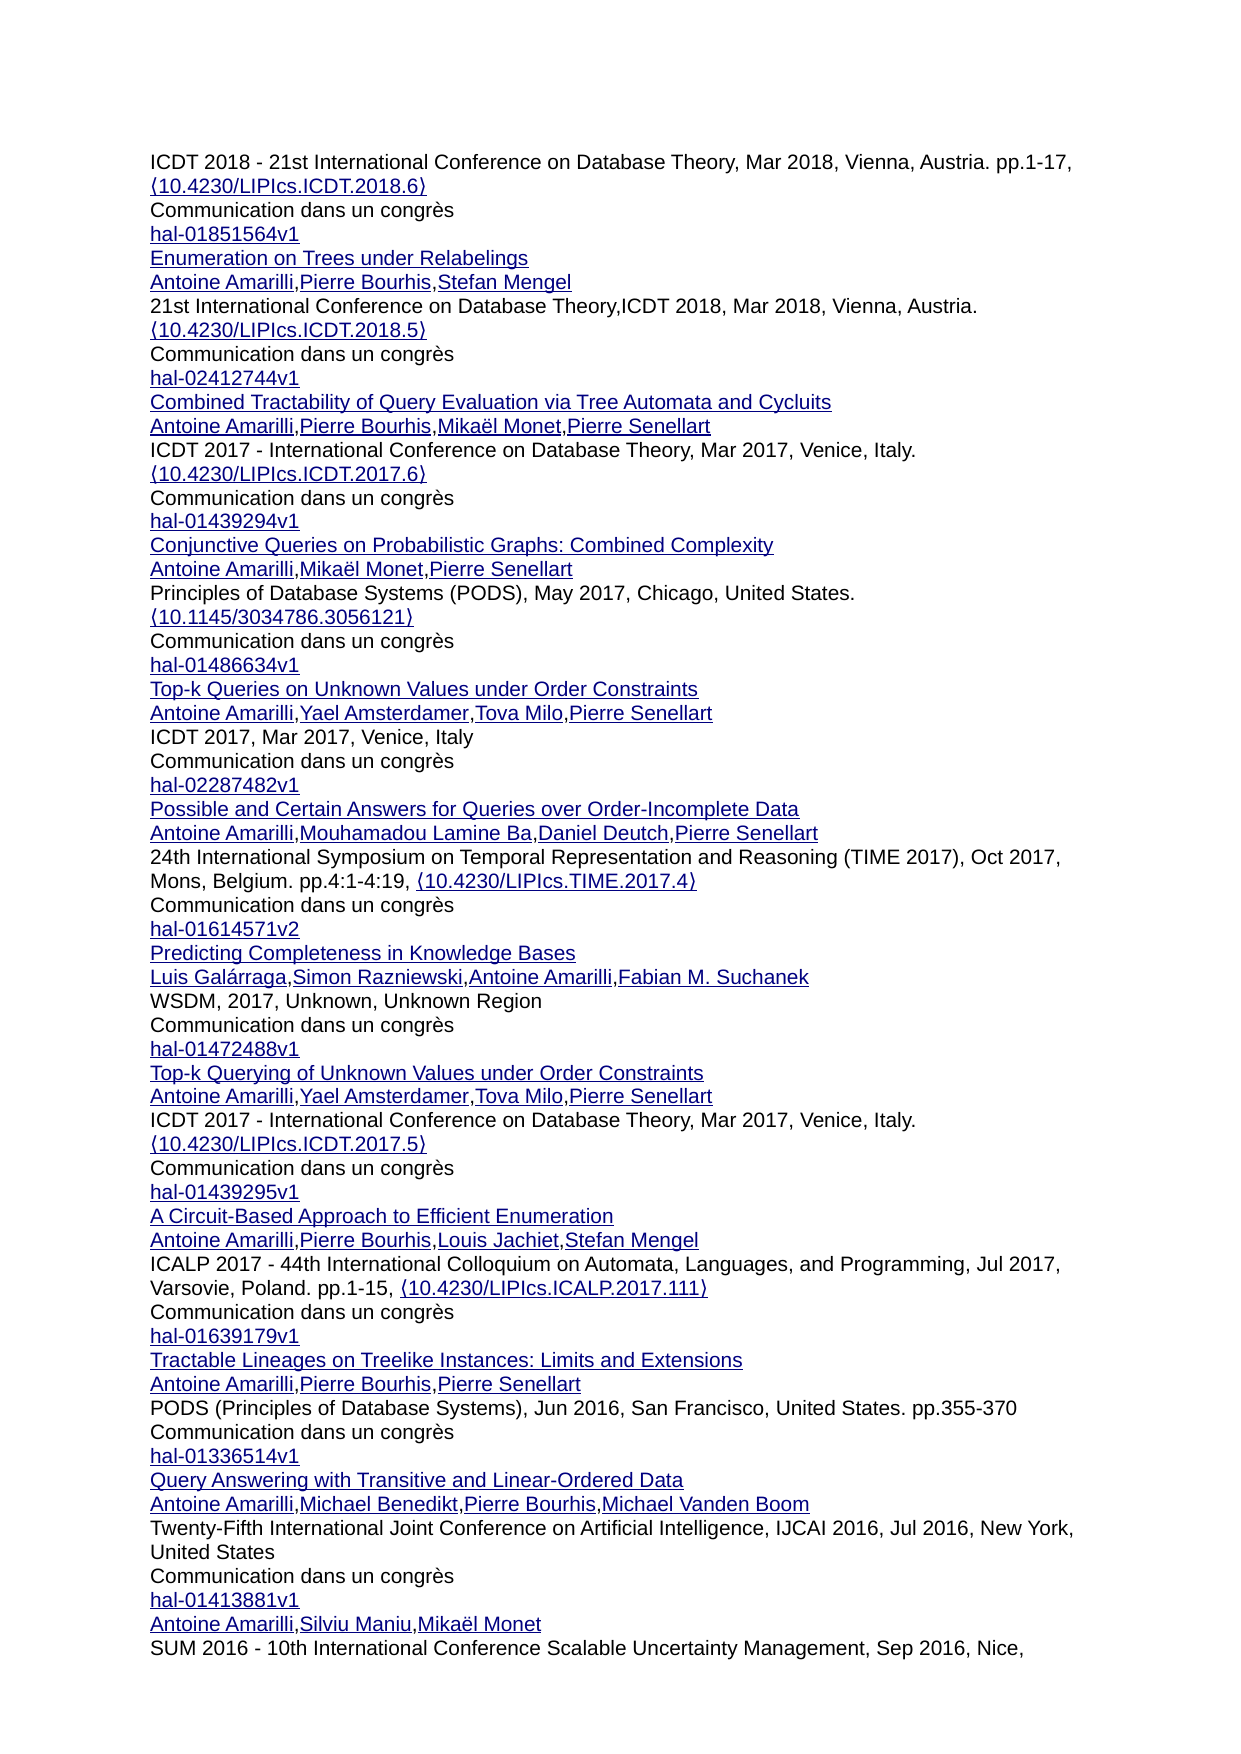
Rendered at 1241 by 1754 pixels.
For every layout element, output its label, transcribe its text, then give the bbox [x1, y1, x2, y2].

table_cell Query Answering with Transitive and Linear-Ordered Data Antoine Amarilli,Michael Benedikt,Pierre Bourhis,Michael Vanden Boom Twenty-Fifth International Joint Conference on Artificial Intelligence, IJCAI 2016, Jul 2016, New York, United States Communication dans un congrès hal-01413881v1 [150, 1468, 1090, 1611]
table_cell A Circuit-Based Approach to Efficient Enumeration Antoine Amarilli,Pierre Bourhis,Louis Jachiet,Stefan Mengel ICALP 2017 - 44th International Colloquium on Automata, Languages, and Programming, Jul 2017, Varsovie, Poland. pp.1-15, ⟨10.4230/LIPIcs.ICALP.2017.111⟩ Communication dans un congrès hal-01639179v1 [150, 1204, 1090, 1348]
table_cell Top-k Queries on Unknown Values under Order Constraints Antoine Amarilli,Yael Amsterdamer,Tova Milo,Pierre Senellart ICDT 2017, Mar 2017, Venice, Italy Communication dans un congrès hal-02287482v1 [150, 677, 1090, 797]
table_cell Enumeration on Trees under Relabelings Antoine Amarilli,Pierre Bourhis,Stefan Mengel 21st International Conference on Database Theory,ICDT 2018, Mar 2018, Vienna, Austria. ⟨10.4230/LIPIcs.ICDT.2018.5⟩ Communication dans un congrès hal-02412744v1 [150, 246, 1090, 389]
table_cell Possible and Certain Answers for Queries over Order-Incomplete Data Antoine Amarilli,Mouhamadou Lamine Ba,Daniel Deutch,Pierre Senellart 24th International Symposium on Temporal Representation and Reasoning (TIME 2017), Oct 2017, Mons, Belgium. pp.4:1-4:19, ⟨10.4230/LIPIcs.TIME.2017.4⟩ Communication dans un congrès hal-01614571v2 [150, 797, 1090, 941]
table_cell Challenges for Efficient Query Evaluation on Structured Probabilistic Data Antoine Amarilli,Silviu Maniu,Mikaël Monet SUM 2016 - 10th International Conference Scalable Uncertainty Management, Sep 2016, Nice, France. pp.323-330, ⟨10.1007/978-3-319-45856-4_22⟩ Communication dans un congrès hal-01360167v1 [150, 1611, 1090, 1659]
table_cell ICDT 2018 - 21st International Conference on Database Theory, Mar 2018, Vienna, Austria. pp.1-17, ⟨10.4230/LIPIcs.ICDT.2018.6⟩ Communication dans un congrès hal-01851564v1 [150, 150, 1090, 246]
table_cell Combined Tractability of Query Evaluation via Tree Automata and Cycluits Antoine Amarilli,Pierre Bourhis,Mikaël Monet,Pierre Senellart ICDT 2017 - International Conference on Database Theory, Mar 2017, Venice, Italy. ⟨10.4230/LIPIcs.ICDT.2017.6⟩ Communication dans un congrès hal-01439294v1 [150, 390, 1090, 533]
table_cell Tractable Lineages on Treelike Instances: Limits and Extensions Antoine Amarilli,Pierre Bourhis,Pierre Senellart PODS (Principles of Database Systems), Jun 2016, San Francisco, United States. pp.355-370 Communication dans un congrès hal-01336514v1 [150, 1348, 1090, 1468]
table_cell Conjunctive Queries on Probabilistic Graphs: Combined Complexity Antoine Amarilli,Mikaël Monet,Pierre Senellart Principles of Database Systems (PODS), May 2017, Chicago, United States. ⟨10.1145/3034786.3056121⟩ Communication dans un congrès hal-01486634v1 [150, 533, 1090, 677]
table_cell Top-k Querying of Unknown Values under Order Constraints Antoine Amarilli,Yael Amsterdamer,Tova Milo,Pierre Senellart ICDT 2017 - International Conference on Database Theory, Mar 2017, Venice, Italy. ⟨10.4230/LIPIcs.ICDT.2017.5⟩ Communication dans un congrès hal-01439295v1 [150, 1060, 1090, 1204]
table_cell Predicting Completeness in Knowledge Bases Luis Galárraga,Simon Razniewski,Antoine Amarilli,Fabian M. Suchanek WSDM, 2017, Unknown, Unknown Region Communication dans un congrès hal-01472488v1 [150, 941, 1090, 1060]
